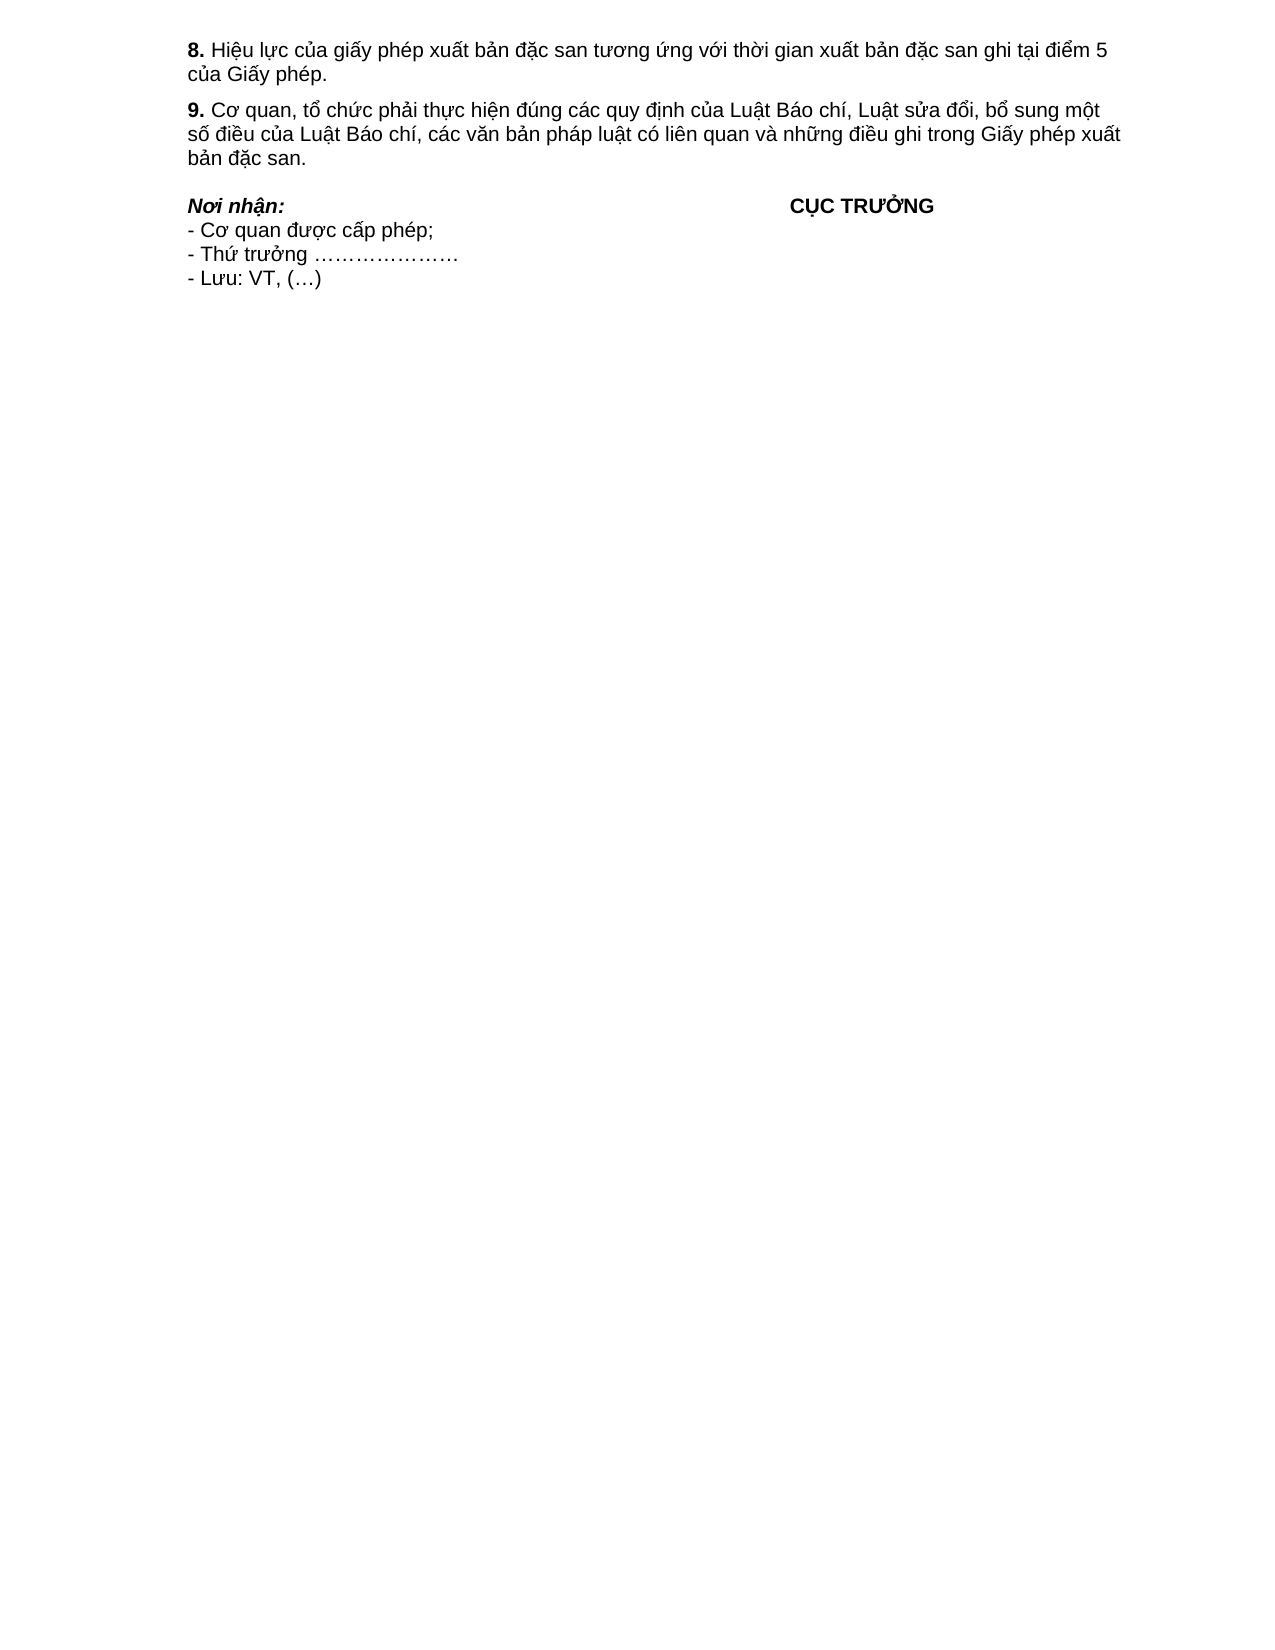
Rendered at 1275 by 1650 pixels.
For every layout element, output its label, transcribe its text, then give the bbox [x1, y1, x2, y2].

text 8. Hiệu lực của giấy phép xuất bản đặc san tương ứng với thời gian xuất bản đặc san ghi tại điểm 5 của Giấy phép. [187, 37, 1125, 85]
text 9. Cơ quan, tổ chức phải thực hiện đúng các quy định của Luật Báo chí, Luật sửa đổi, bổ sung một số điều của Luật Báo chí, các văn bản pháp luật có liên quan và những điều ghi trong Giấy phép xuất bản đặc san. [187, 98, 1125, 170]
table_header Nơi nhận: - Cơ quan được cấp phép; - Thứ trưởng ………………… - Lưu: VT, (…) [176, 194, 633, 289]
table_header CỤC TRƯỞNG [634, 194, 1091, 289]
